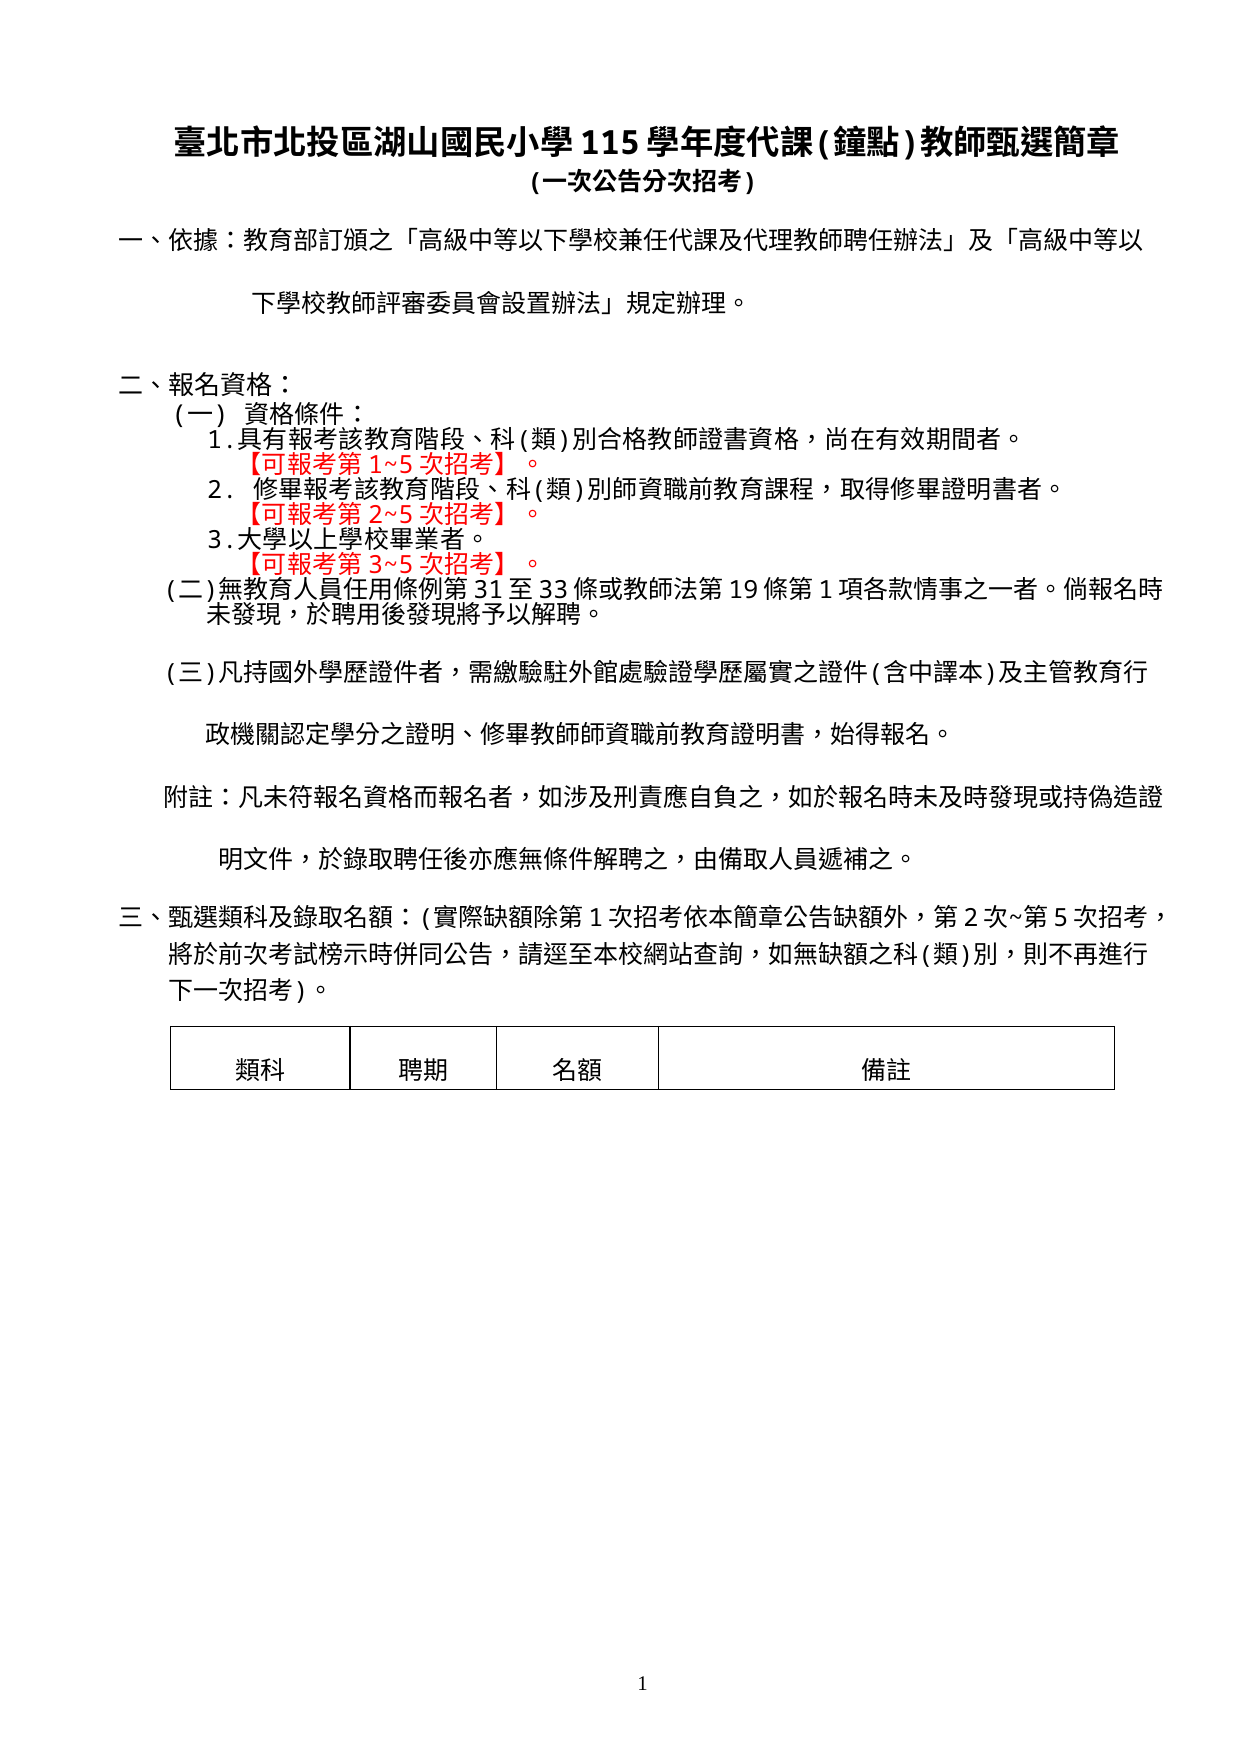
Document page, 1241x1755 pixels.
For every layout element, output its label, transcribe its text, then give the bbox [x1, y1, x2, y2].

table_header 名額 [497, 1027, 658, 1089]
text 附註：凡未符報名資格而報名者，如涉及刑責應自負之，如於報名時未及時發現或持偽造證明文件，於錄取聘任後亦應無條件解聘之，由備取人員遞補之。 [118, 754, 1166, 879]
text (二)無教育人員任用條例第31至33條或教師法第19條第1項各款情事之一者。倘報名時未發現，於聘用後發現將予以解聘。 [118, 579, 1166, 629]
text (一) 資格條件： [93, 404, 1166, 429]
text 2. 修畢報考該教育階段、科(類)別師資職前教育課程，取得修畢證明書者。 【可報考第2~5次招考】。 [207, 479, 1166, 529]
text 一、依據：教育部訂頒之「高級中等以下學校兼任代課及代理教師聘任辦法」及「高級中等以下學校教師評審委員會設置辦法」規定辦理。 [118, 197, 1166, 322]
table_header 類科 [171, 1027, 349, 1089]
text 二、報名資格： [118, 341, 1166, 404]
text (三)凡持國外學歷證件者，需繳驗駐外館處驗證學歷屬實之證件(含中譯本)及主管教育行政機關認定學分之證明、修畢教師師資職前教育證明書，始得報名。 [118, 629, 1166, 754]
text 1.具有報考該教育階段、科(類)別合格教師證書資格，尚在有效期間者。 【可報考第1~5次招考】。 [207, 429, 1166, 479]
table_header 聘期 [351, 1027, 496, 1089]
text (一次公告分次招考) [118, 161, 1166, 197]
text 臺北市北投區湖山國民小學115學年度代課(鐘點)教師甄選簡章 [106, 98, 1187, 161]
table_header 備註 [659, 1027, 1114, 1089]
text 3.大學以上學校畢業者。 【可報考第3~5次招考】。 [207, 529, 1166, 579]
text 三、甄選類科及錄取名額：(實際缺額除第1次招考依本簡章公告缺額外，第2次~第5次招考，將於前次考試榜示時併同公告，請逕至本校網站查詢，如無缺額之科(類)別，則不再進行下一次招考)。 [118, 898, 1166, 1007]
